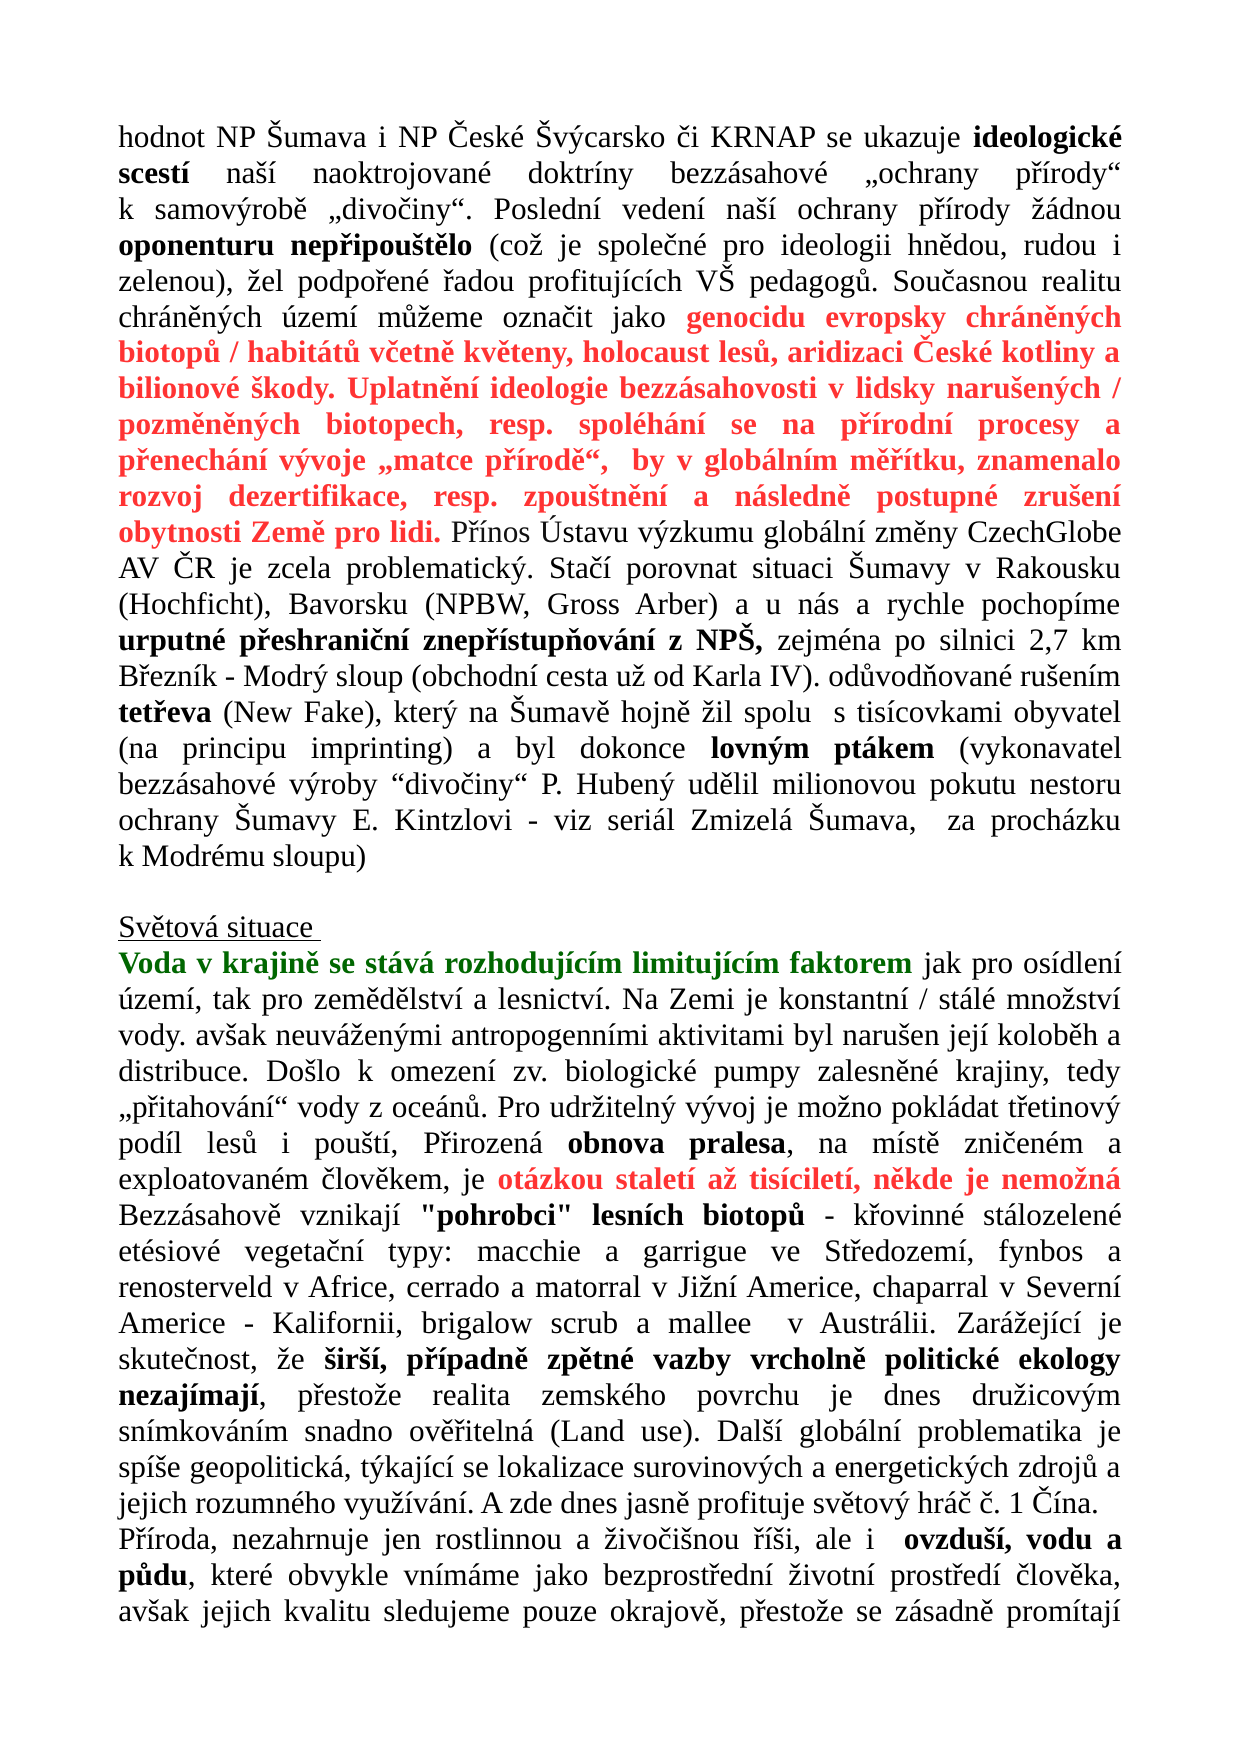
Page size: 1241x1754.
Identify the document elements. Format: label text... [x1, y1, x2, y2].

text Voda v krajině se stává rozhodujícím limitujícím faktorem jak pro osídlení území, tak pro zemědělství a lesnictví. Na Zemi je konstantní / stálé množství vody. avšak neuváženými antropogenními aktivitami byl narušen její koloběh a distribuce. Došlo k omezení zv. biologické pumpy zalesněné krajiny, tedy „přitahování“ vody z oceánů. Pro udržitelný vývoj je možno pokládat třetinový podíl lesů i pouští, Přirozená obnova pralesa, na místě zničeném a exploatovaném člověkem, je otázkou staletí až tisíciletí, někde je nemožná Bezzásahově vznikají "pohrobci" lesních biotopů - křovinné stálozelené etésiové vegetační typy: macchie a garrigue ve Středozemí, fynbos a renosterveld v Africe, cerrado a matorral v Jižní Americe, chaparral v Severní Americe - Kalifornii, brigalow scrub a mallee v Austrálii. Zarážející je skutečnost, že širší, případně zpětné vazby vrcholně politické ekology nezajímají, přestože realita zemského povrchu je dnes družicovým snímkováním snadno ověřitelná (Land use). Další globální problematika je spíše geopolitická, týkající se lokalizace surovinových a energetických zdrojů a jejich rozumného využívání. A zde dnes jasně profituje světový hráč č. 1 Čína. [118, 945, 1122, 1520]
text Příroda, nezahrnuje jen rostlinnou a živočišnou říši, ale i ovzduší, vodu a půdu, které obvykle vnímáme jako bezprostřední životní prostředí člověka, avšak jejich kvalitu sledujeme pouze okrajově, přestože se zásadně promítají [118, 1520, 1122, 1628]
text hodnot NP Šumava i NP České Švýcarsko či KRNAP se ukazuje ideologické scestí naší naoktrojované doktríny bezzásahové „ochrany přírody“ k samovýrobě „divočiny“. Poslední vedení naší ochrany přírody žádnou oponenturu nepřipouštělo (což je společné pro ideologii hnědou, rudou i zelenou), žel podpořené řadou profitujících VŠ pedagogů. Současnou realitu chráněných území můžeme označit jako genocidu evropsky chráněných biotopů / habitátů včetně květeny, holocaust lesů, aridizaci České kotliny a bilionové škody. Uplatnění ideologie bezzásahovosti v lidsky narušených / pozměněných biotopech, resp. spoléhání se na přírodní procesy a přenechání vývoje „matce přírodě“, by v globálním měřítku, znamenalo rozvoj dezertifikace, resp. zpouštnění a následně postupné zrušení obytnosti Země pro lidi. Přínos Ústavu výzkumu globální změny CzechGlobe AV ČR je zcela problematický. Stačí porovnat situaci Šumavy v Rakousku (Hochficht), Bavorsku (NPBW, Gross Arber) a u nás a rychle pochopíme urputné přeshraniční znepřístupňování z NPŠ, zejména po silnici 2,7 km Březník - Modrý sloup (obchodní cesta už od Karla IV). odůvodňované rušením tetřeva (New Fake), který na Šumavě hojně žil spolu s tisícovkami obyvatel (na principu imprinting) a byl dokonce lovným ptákem (vykonavatel bezzásahové výroby “divočiny“ P. Hubený udělil milionovou pokutu nestoru ochrany Šumavy E. Kintzlovi - viz seriál Zmizelá Šumava, za procházku k Modrému sloupu) [118, 118, 1122, 873]
text Světová situace [118, 909, 1122, 945]
